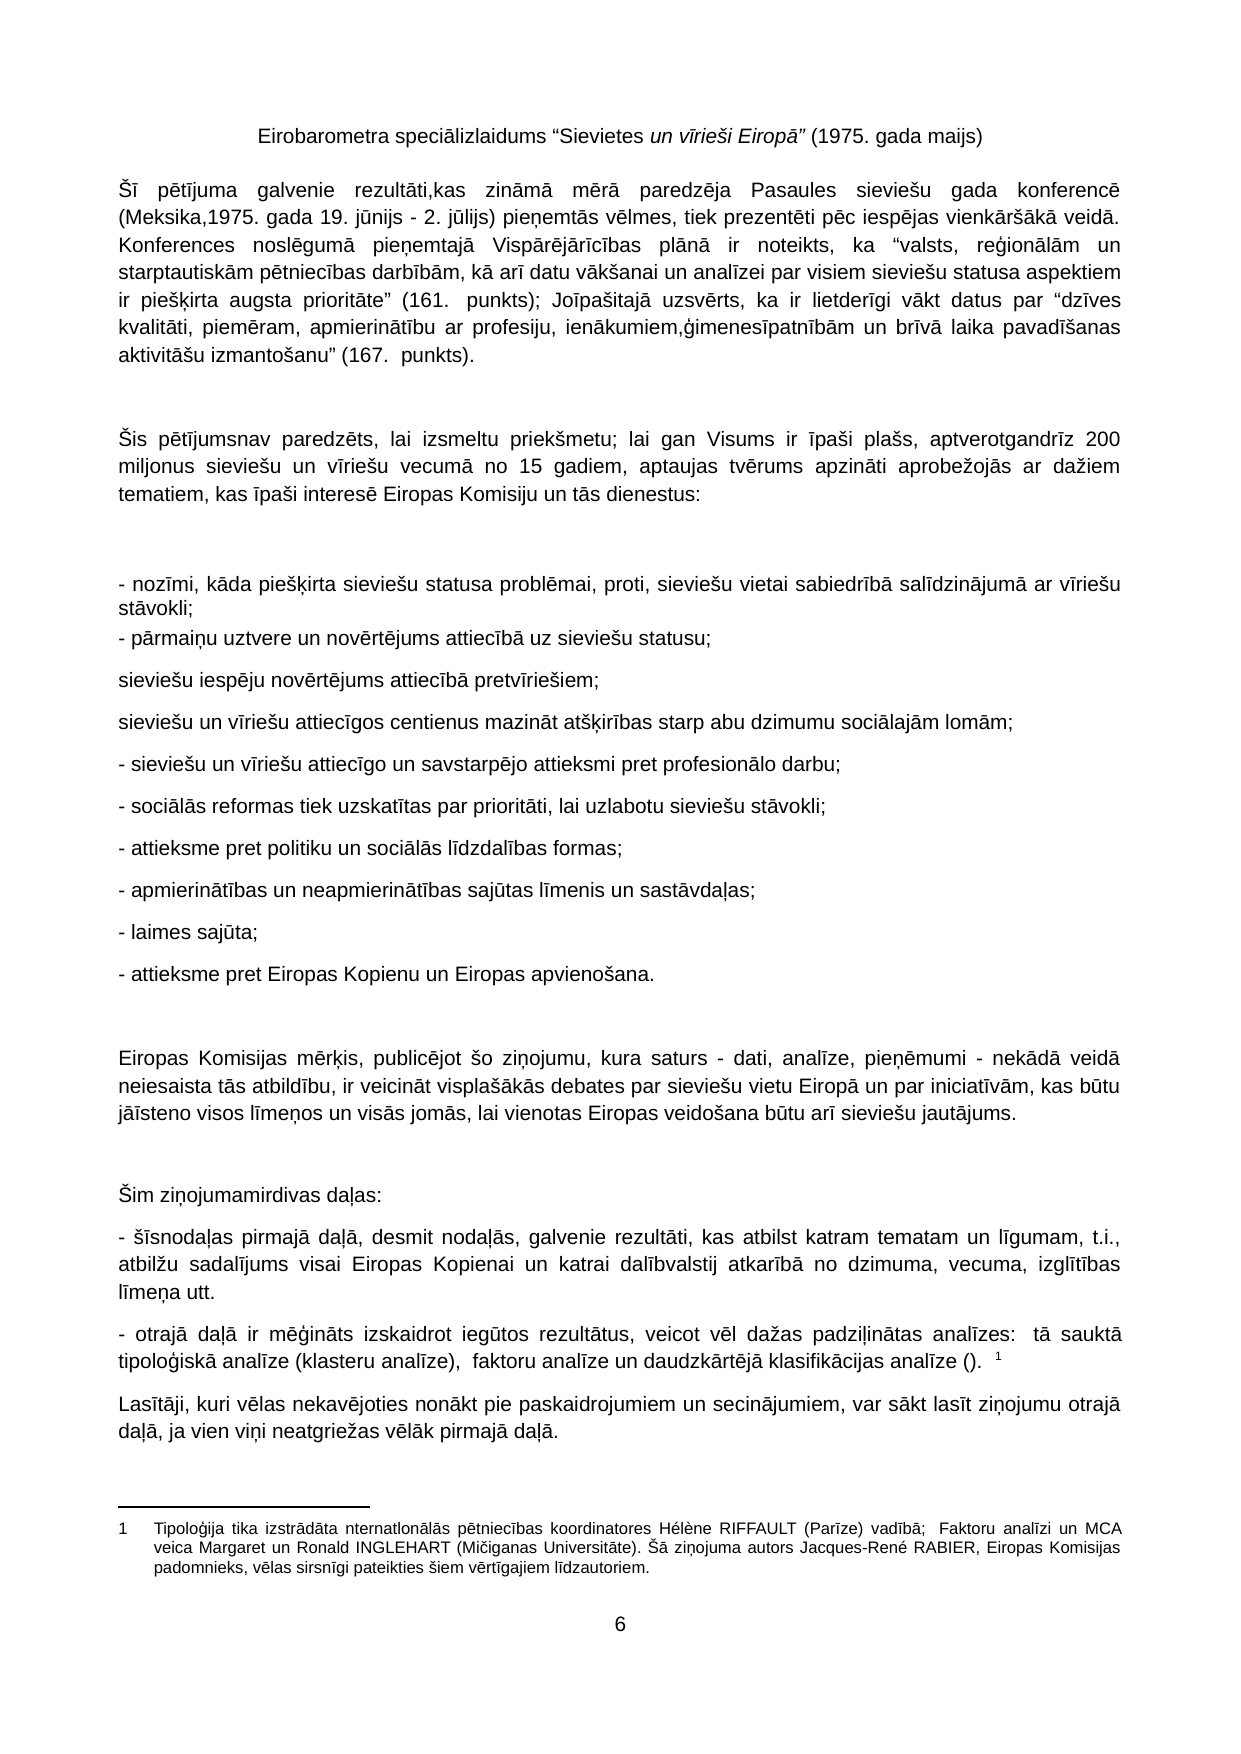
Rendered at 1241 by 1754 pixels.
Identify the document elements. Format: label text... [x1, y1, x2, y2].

text sieviešu un vīriešu attiecīgos centienus mazināt atšķirības starp abu dzimumu sociālajām lomām; [118, 709, 1122, 733]
text - sociālās reformas tiek uzskatītas par prioritāti, lai uzlabotu sieviešu stāvokli; [118, 794, 1122, 818]
text Eiropas Komisijas mērķis, publicējot šo ziņojumu, kura saturs - dati, analīze, pieņēmumi - nekādā veidā neiesaista tās atbildību, ir veicināt visplašākās debates par sieviešu vietu Eiropā un par iniciatīvām, kas būtu jāīsteno visos līmeņos un visās jomās, lai vienotas Eiropas veidošana būtu arī sieviešu jautājums. [118, 1046, 1122, 1125]
text - apmierinātības un neapmierinātības sajūtas līmenis un sastāvdaļas; [118, 878, 1122, 902]
text Šī pētījuma galvenie rezultāti,kas zināmā mērā paredzēja Pasaules sieviešu gada konferencē (Meksika,1975. gada 19. jūnijs - 2. jūlijs) pieņemtās vēlmes, tiek prezentēti pēc iespējas vienkāršākā veidā. Konferences noslēgumā pieņemtajā Vispārējārīcības plānā ir noteikts, ka “valsts, reģionālām un starptautiskām pētniecības darbībām, kā arī datu vākšanai un analīzei par visiem sieviešu statusa aspektiem ir piešķirta augsta prioritāte” (161. punkts); Joīpašitajā uzsvērts, ka ir lietderīgi vākt datus par “dzīves kvalitāti, piemēram, apmierinātību ar profesiju, ienākumiem,ģimenesīpatnībām un brīvā laika pavadīšanas aktivitāšu izmantošanu” (167. punkts). [118, 177, 1122, 366]
text - laimes sajūta; [118, 920, 1122, 944]
text - nozīmi, kāda piešķirta sieviešu statusa problēmai, proti, sieviešu vietai sabiedrībā salīdzinājumā ar vīriešu stāvokli; [118, 572, 1122, 619]
text - šīsnodaļas pirmajā daļā, desmit nodaļās, galvenie rezultāti, kas atbilst katram tematam un līgumam, t.i., atbilžu sadalījums visai Eiropas Kopienai un katrai dalībvalstij atkarībā no dzimuma, vecuma, izglītības līmeņa utt. [118, 1225, 1122, 1304]
text - pārmaiņu uztvere un novērtējums attiecībā uz sieviešu statusu; [118, 625, 1122, 649]
text Šis pētījumsnav paredzēts, lai izsmeltu priekšmetu; lai gan Visums ir īpaši plašs, aptverotgandrīz 200 miljonus sieviešu un vīriešu vecumā no 15 gadiem, aptaujas tvērums apzināti aprobežojās ar dažiem tematiem, kas īpaši interesē Eiropas Komisiju un tās dienestus: [118, 427, 1122, 506]
text Lasītāji, kuri vēlas nekavējoties nonākt pie paskaidrojumiem un secinājumiem, var sākt lasīt ziņojumu otrajā daļā, ja vien viņi neatgriežas vēlāk pirmajā daļā. [118, 1391, 1122, 1443]
text - attieksme pret politiku un sociālās līdzdalības formas; [118, 836, 1122, 860]
text Tipoloģija tika izstrādāta nternatlonālās pētniecības koordinatores Hélène RIFFAULT (Parīze) vadībā; Faktoru analīzi un MCA veica Margaret un Ronald INGLEHART (Mičiganas Universitāte). Šā ziņojuma autors Jacques-René RABIER, Eiropas Komisijas padomnieks, vēlas sirsnīgi pateikties šiem vērtīgajiem līdzautoriem. [118, 1519, 1122, 1577]
text - attieksme pret Eiropas Kopienu un Eiropas apvienošana. [118, 962, 1122, 986]
text - otrajā daļā ir mēģināts izskaidrot iegūtos rezultātus, veicot vēl dažas padziļinātas analīzes: tā sauktā tipoloģiskā analīze (klasteru analīze), faktoru analīze un daudzkārtējā klasifikācijas analīze (). [118, 1322, 1122, 1373]
text - sieviešu un vīriešu attiecīgo un savstarpējo attieksmi pret profesionālo darbu; [118, 752, 1122, 776]
text sieviešu iespēju novērtējums attiecībā pretvīriešiem; [118, 667, 1122, 691]
text Šim ziņojumamirdivas daļas: [118, 1183, 1122, 1207]
